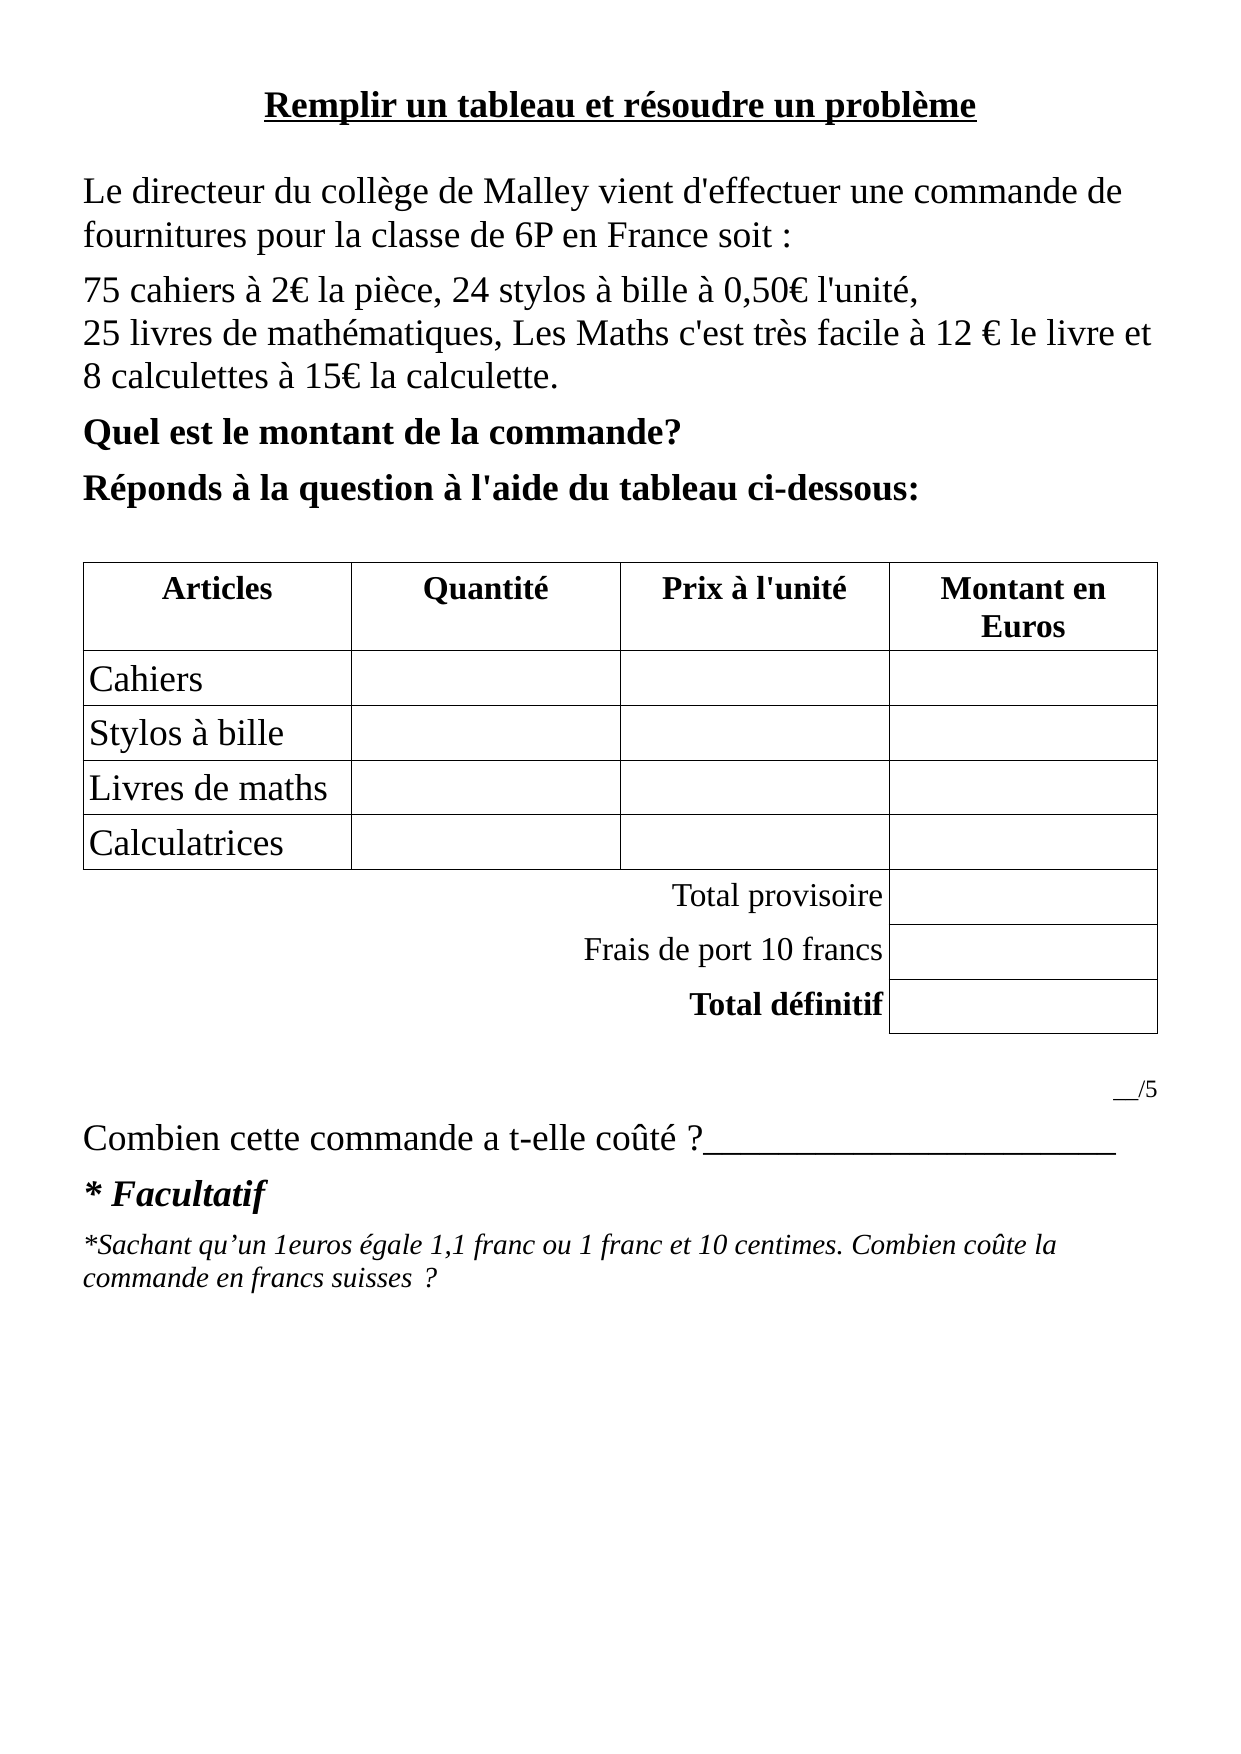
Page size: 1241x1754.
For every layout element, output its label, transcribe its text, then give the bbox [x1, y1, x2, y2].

table_header Quantité [352, 563, 620, 650]
table_cell [890, 651, 1157, 705]
table_cell [352, 706, 620, 760]
table_cell Total définitif [83, 979, 889, 1033]
table_cell [621, 761, 889, 814]
table_header Articles [84, 563, 351, 650]
table_cell [890, 870, 1157, 924]
text Réponds à la question à l'aide du tableau ci-dessous: [83, 465, 1157, 508]
text * Facultatif [83, 1171, 1157, 1214]
table_cell Stylos à bille [84, 706, 351, 760]
table_cell [352, 761, 620, 814]
table_cell [621, 815, 889, 869]
table_cell [890, 761, 1157, 814]
table_cell [890, 925, 1157, 978]
table_cell [352, 815, 620, 869]
text 75 cahiers à 2€ la pièce, 24 stylos à bille à 0,50€ l'unité, 25 livres de mathématiques, Les Maths c'est très facile à 12 € le livre et 8 calculettes à 15€ la calculette. [83, 268, 1157, 397]
table_cell Cahiers [84, 651, 351, 705]
text *Sachant qu’un 1euros égale 1,1 franc ou 1 franc et 10 centimes. Combien coûte la commande en francs suisses ? [83, 1227, 1157, 1294]
text Le directeur du collège de Malley vient d'effectuer une commande de fournitures pour la classe de 6P en France soit : [83, 169, 1157, 255]
table_cell Calculatrices [84, 815, 351, 869]
text Combien cette commande a t-elle coûté ?______________________ [83, 1116, 1157, 1159]
table_cell Frais de port 10 francs [83, 924, 889, 978]
text __/5 [83, 1074, 1157, 1103]
table_cell [890, 815, 1157, 869]
table_cell [621, 706, 889, 760]
table_cell [890, 706, 1157, 760]
table_header Montant en Euros [890, 563, 1157, 650]
text Quel est le montant de la commande? [83, 409, 1157, 453]
text Remplir un tableau et résoudre un problème [83, 83, 1157, 126]
table_cell Livres de maths [84, 761, 351, 814]
table_cell [352, 651, 620, 705]
table_cell [890, 980, 1157, 1033]
table_cell [621, 651, 889, 705]
table_header Prix à l'unité [621, 563, 889, 650]
table_cell Total provisoire [83, 870, 889, 924]
